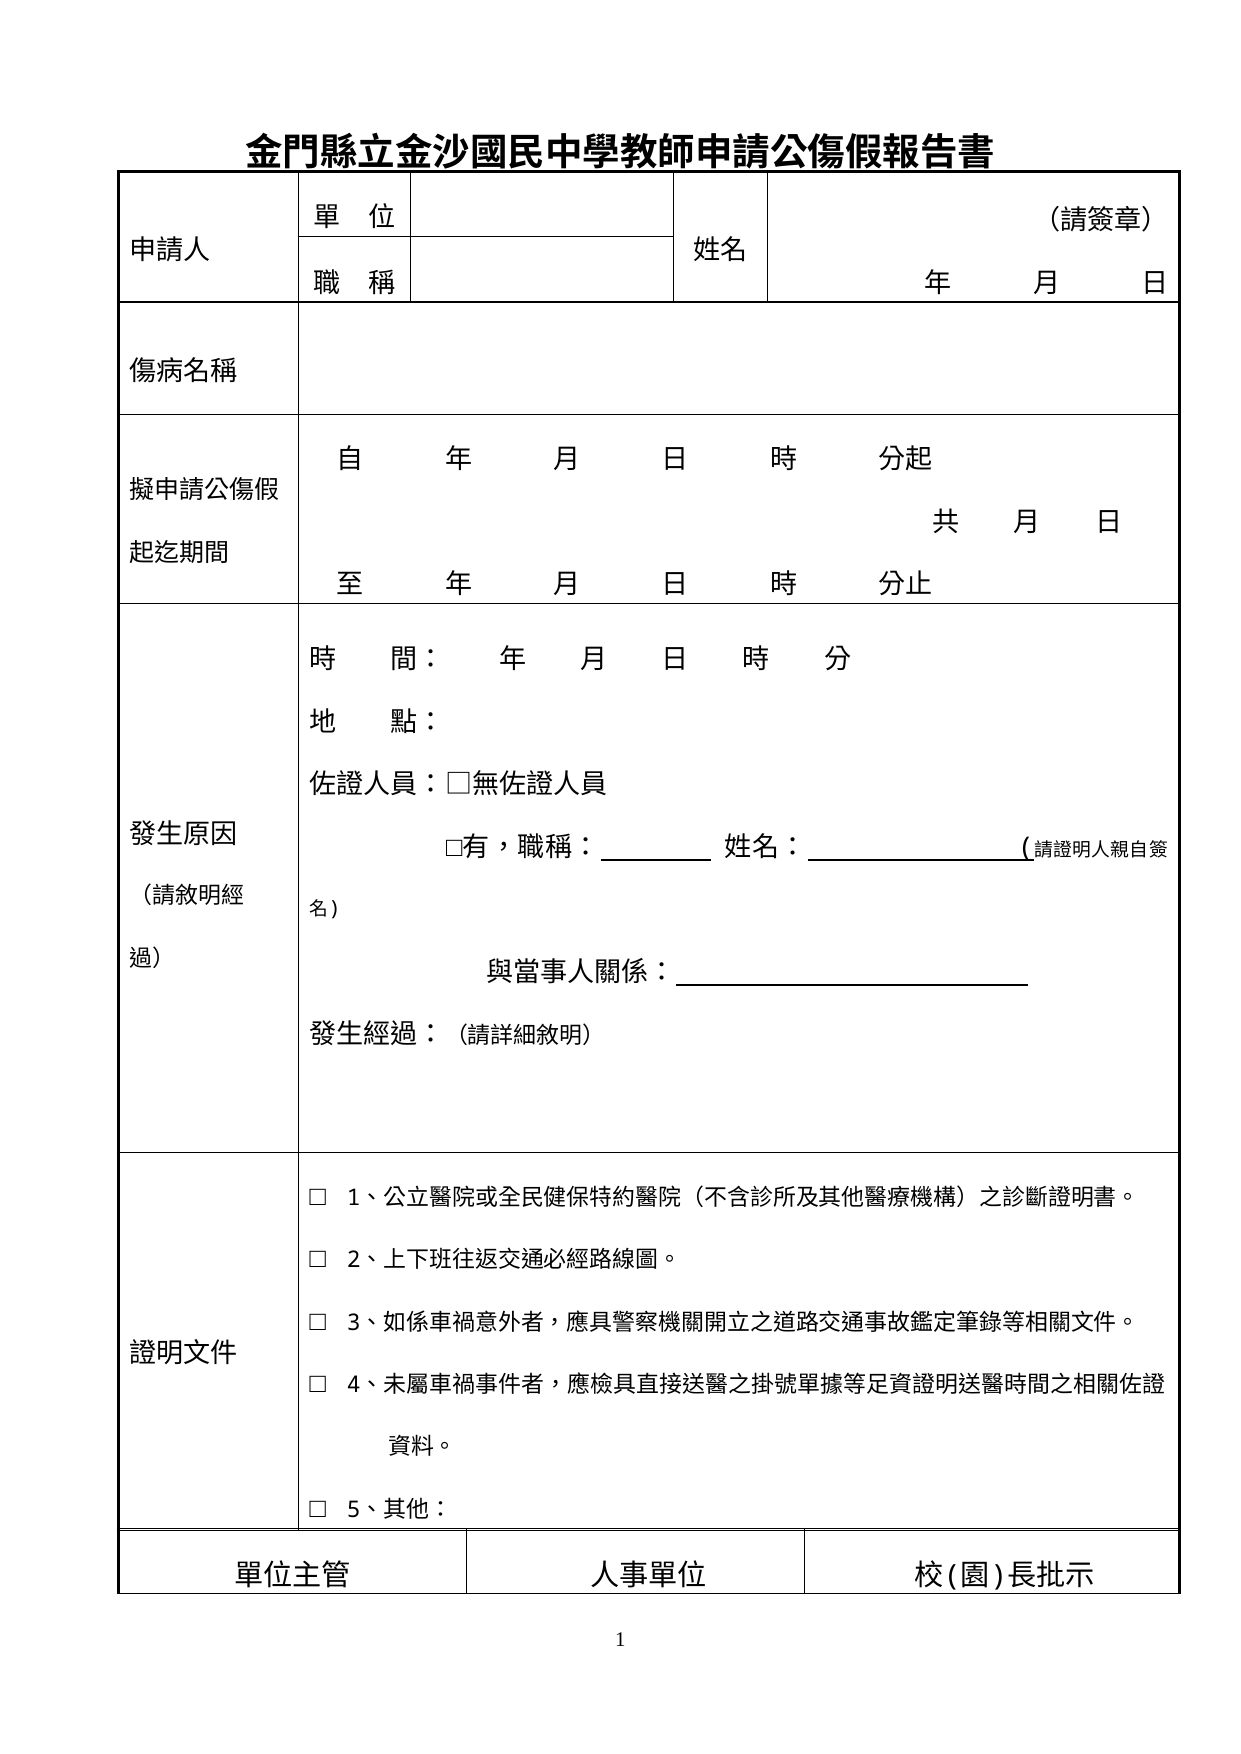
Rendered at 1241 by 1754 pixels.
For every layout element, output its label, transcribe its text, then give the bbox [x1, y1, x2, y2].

table_header 申請人 [120, 173, 298, 301]
table_cell 發生原因 （請敘明經過） [120, 604, 298, 1152]
table_header [411, 173, 673, 236]
table_cell 1、公立醫院或全民健保特約醫院（不含診所及其他醫療機構）之診斷證明書。 2、上下班往返交通必經路線圖。 3、如係車禍意外者，應具警察機關開立之道路交通事故鑑定筆錄等相關文件。 4、未屬車禍事件者，應檢具直接送醫之掛號單據等足資證明送醫時間之相關佐證 資料。 5、其他： [299, 1153, 1178, 1528]
table_header 姓名 [674, 173, 767, 301]
text 金門縣立金沙國民中學教師申請公傷假報告書 [118, 108, 1122, 170]
table_cell 職 稱 [299, 237, 410, 301]
table_cell [299, 303, 1178, 414]
table_cell 自 年 月 日 時 分起 共 月 日 至 年 月 日 時 分止 [299, 415, 1178, 603]
table_cell 單位主管 [120, 1531, 466, 1593]
table_header （請簽章） 年 月 日 [768, 173, 1178, 301]
table_cell 證明文件 [120, 1153, 298, 1528]
table_header 單 位 [299, 173, 410, 236]
table_cell 校(園)長批示 [805, 1531, 1178, 1593]
table_cell 擬申請公傷假 起迄期間 [120, 415, 298, 603]
table_cell 人事單位 [467, 1531, 804, 1593]
table_cell 傷病名稱 [120, 303, 298, 414]
table_cell [411, 237, 673, 301]
table_cell 時 間： 年 月 日 時 分 地 點： 佐證人員：□無佐證人員 □有，職稱： 姓名： (請證明人親自簽名) 與當事人關係： 發生經過：（請詳細敘明） [299, 604, 1178, 1152]
